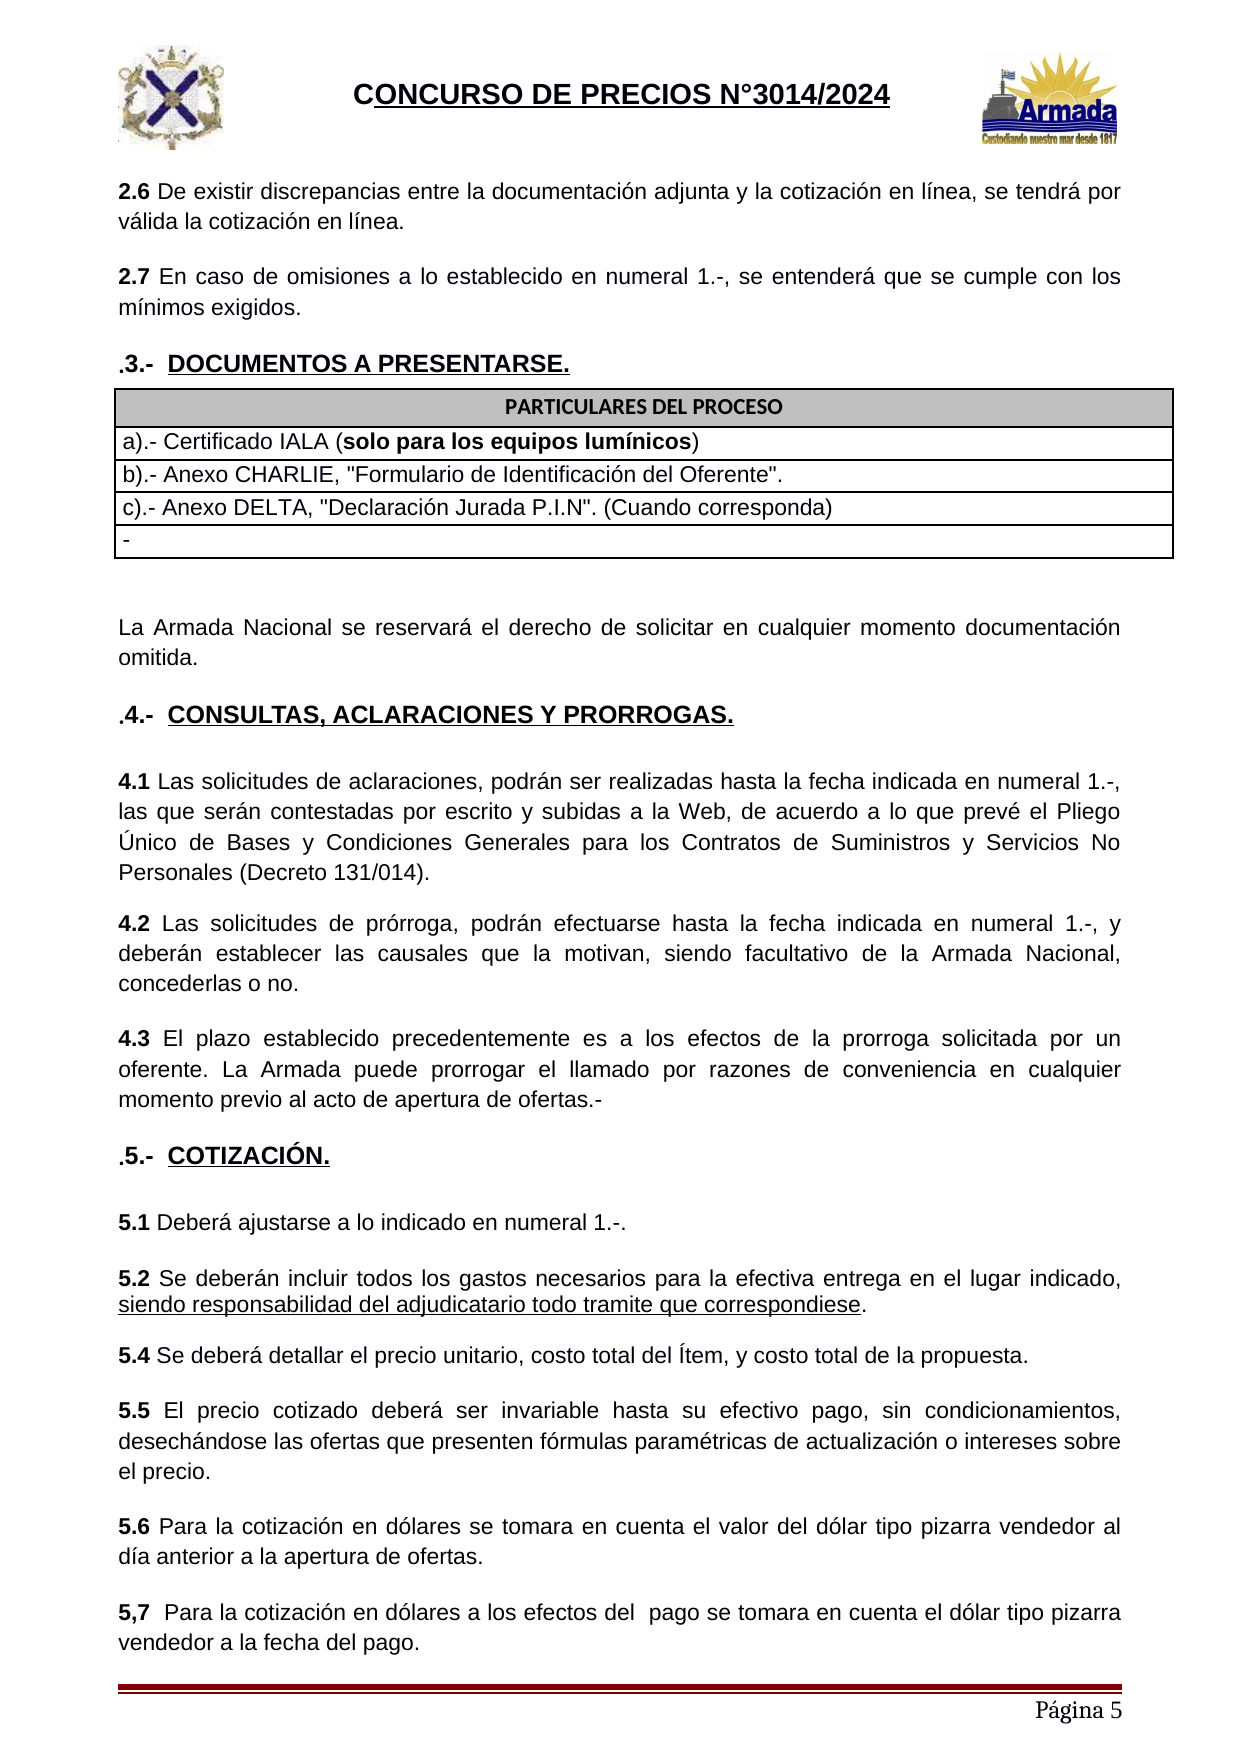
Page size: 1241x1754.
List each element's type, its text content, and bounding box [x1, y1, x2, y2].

text 5,7 Para la cotización en dólares a los efectos del pago se tomara en cuenta el dólar tipo pizarra vendedor a la fecha del pago. [118, 1598, 1122, 1655]
text La Armada Nacional se reservará el derecho de solicitar en cualquier momento documentación omitida. [118, 614, 1122, 671]
text 5.6 Para la cotización en dólares se tomara en cuenta el valor del dólar tipo pizarra vendedor al día anterior a la apertura de ofertas. [118, 1513, 1122, 1570]
text 2.6 De existir discrepancias entre la documentación adjunta y la cotización en línea, se tendrá por válida la cotización en línea. [118, 178, 1122, 234]
picture [982, 51, 1117, 144]
table_cell a).- Certificado IALA (solo para los equipos lumínicos) [116, 428, 1172, 458]
table_header PARTICULARES DEL PROCESO [116, 390, 1172, 426]
subtitle 4.- CONSULTAS, ACLARACIONES Y PRORROGAS. [118, 699, 1122, 728]
text 2.7 En caso de omisiones a lo establecido en numeral 1.-, se entenderá que se cumple con los mínimos exigidos. [118, 263, 1122, 320]
subtitle 5.- COTIZACIÓN. [118, 1141, 1122, 1170]
text 5.1 Deberá ajustarse a lo indicado en numeral 1.-. [118, 1209, 1122, 1236]
table_cell - [116, 526, 1172, 557]
table_cell c).- Anexo DELTA, "Declaración Jurada P.I.N". (Cuando corresponda) [116, 493, 1172, 524]
text 4.3 El plazo establecido precedentemente es a los efectos de la prorroga solicitada por un oferente. La Armada puede prorrogar el llamado por razones de conveniencia en cualquier momento previo al acto de apertura de ofertas.- [118, 1025, 1122, 1112]
picture [118, 45, 224, 150]
subtitle 3.- DOCUMENTOS A PRESENTARSE. [118, 349, 1122, 378]
text 5.2 Se deberán incluir todos los gastos necesarios para la efectiva entrega en el lugar indicado, siendo responsabilidad del adjudicatario todo tramite que correspondiese. [118, 1264, 1122, 1317]
table_cell b).- Anexo CHARLIE, "Formulario de Identificación del Oferente". [116, 461, 1172, 491]
text 4.1 Las solicitudes de aclaraciones, podrán ser realizadas hasta la fecha indicada en numeral 1.-, las que serán contestadas por escrito y subidas a la Web, de acuerdo a lo que prevé el Pliego Único de Bases y Condiciones Generales para los Contratos de Suministros y Servicios No Personales (Decreto 131/014). [118, 768, 1122, 885]
text 4.2 Las solicitudes de prórroga, podrán efectuarse hasta la fecha indicada en numeral 1.-, y deberán establecer las causales que la motivan, siendo facultativo de la Armada Nacional, concederlas o no. [118, 910, 1122, 996]
text 5.4 Se deberá detallar el precio unitario, costo total del Ítem, y costo total de la propuesta. [118, 1342, 1122, 1369]
text 5.5 El precio cotizado deberá ser invariable hasta su efectivo pago, sin condicionamientos, desechándose las ofertas que presenten fórmulas paramétricas de actualización o intereses sobre el precio. [118, 1397, 1122, 1484]
